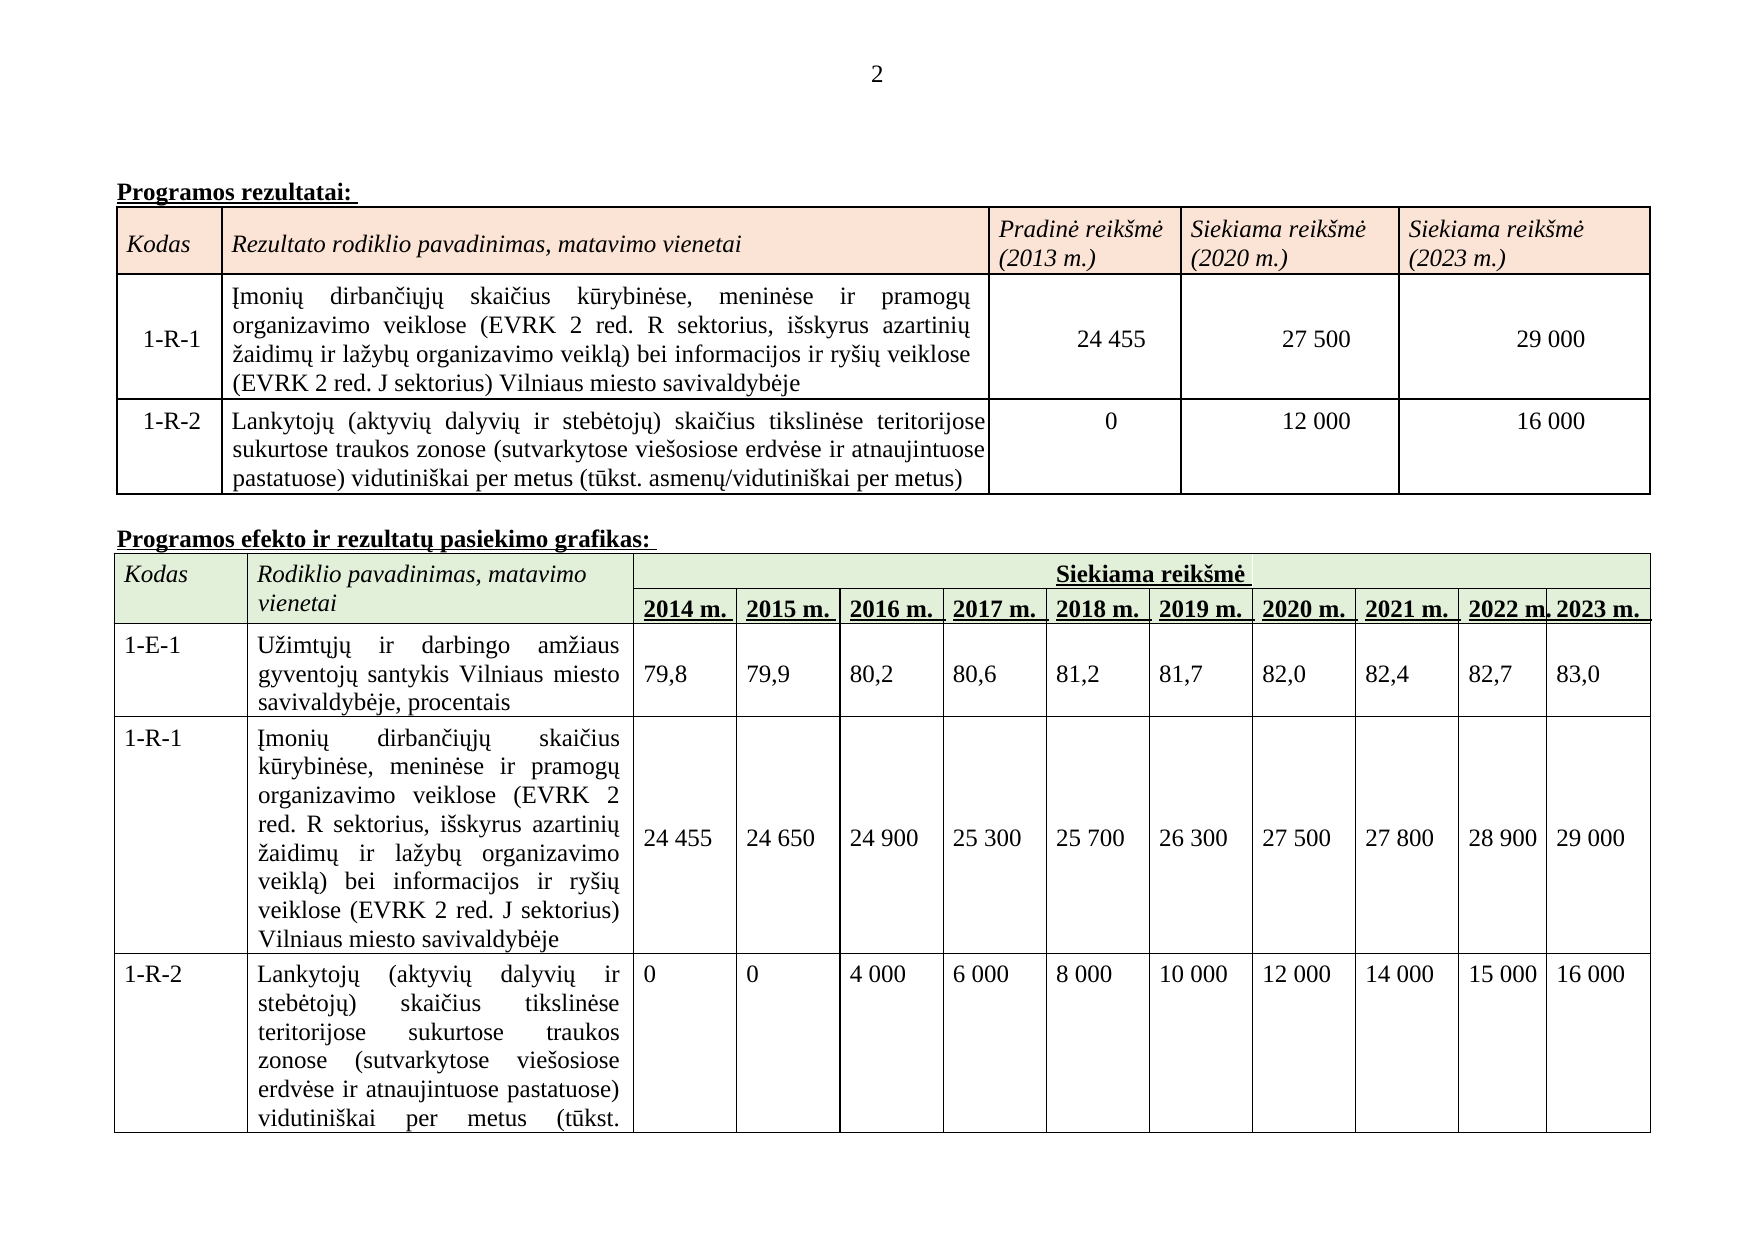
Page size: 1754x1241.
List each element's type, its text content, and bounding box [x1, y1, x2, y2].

table_header Siekiama reikšmė (2020 m.) [1182, 208, 1398, 273]
table_cell 0 [990, 400, 1180, 493]
table_header [1356, 554, 1459, 588]
table_cell 28 900 [1459, 717, 1546, 953]
table_cell 81,2 [1047, 624, 1149, 716]
table_cell 2021 m. [1356, 589, 1458, 623]
table_cell 29 000 [1547, 717, 1650, 953]
table_header [1253, 554, 1356, 588]
table_cell 1-E-1 [115, 624, 247, 716]
table_header [1547, 554, 1650, 588]
table_cell 24 650 [737, 717, 839, 953]
table_cell 16 000 [1400, 400, 1649, 493]
table_cell Įmonių dirbančiųjų skaičius kūrybinėse, meninėse ir pramogų organizavimo veiklose (EVRK 2 red. R sektorius, išskyrus azartinių žaidimų ir lažybų organizavimo veiklą) bei informacijos ir ryšių veiklose (EVRK 2 red. J sektorius) Vilniaus miesto savivaldybėje [248, 717, 633, 953]
table_cell 24 455 [990, 275, 1180, 397]
table_cell 82,7 [1459, 624, 1546, 716]
table_cell 83,0 [1547, 624, 1650, 716]
table_header Pradinė reikšmė (2013 m.) [990, 208, 1180, 273]
table_cell 2020 m. [1253, 589, 1355, 623]
table_cell 2018 m. [1047, 589, 1149, 623]
table_header [943, 554, 1046, 588]
table_cell 1-R-1 [118, 275, 221, 397]
table_cell 79,9 [737, 624, 839, 716]
table_cell 15 000 [1459, 954, 1546, 1132]
table_header [840, 554, 943, 588]
table_header Kodas [118, 208, 221, 273]
table_cell 27 500 [1253, 717, 1355, 953]
table_cell 8 000 [1047, 954, 1149, 1132]
table_cell 81,7 [1150, 624, 1252, 716]
table_cell 6 000 [944, 954, 1046, 1132]
table_header [634, 554, 840, 588]
table_cell 2014 m. [634, 589, 736, 623]
table_cell 2022 m. [1459, 589, 1546, 623]
table_cell Užimtųjų ir darbingo amžiaus gyventojų santykis Vilniaus miesto savivaldybėje, procentais [248, 624, 633, 716]
table_cell 2019 m. [1150, 589, 1252, 623]
table_cell Įmonių dirbančiųjų skaičius kūrybinėse, meninėse ir pramogų organizavimo veiklose (EVRK 2 red. R sektorius, išskyrus azartinių žaidimų ir lažybų organizavimo veiklą) bei informacijos ir ryšių veiklose (EVRK 2 red. J sektorius) Vilniaus miesto savivaldybėje [223, 275, 988, 397]
table_cell Lankytojų (aktyvių dalyvių ir stebėtojų) skaičius tikslinėse teritorijose sukurtose traukos zonose (sutvarkytose viešosiose erdvėse ir atnaujintuose pastatuose) vidutiniškai per metus (tūkst. [248, 954, 633, 1132]
table_cell 1-R-1 [115, 717, 247, 953]
table_cell 10 000 [1150, 954, 1252, 1132]
table_cell 2016 m. [841, 589, 943, 623]
table_cell 14 000 [1356, 954, 1458, 1132]
table_cell 24 900 [841, 717, 943, 953]
table_cell 79,8 [634, 624, 736, 716]
table_header Rezultato rodiklio pavadinimas, matavimo vienetai [223, 208, 988, 273]
table_cell 4 000 [841, 954, 943, 1132]
table_cell 25 300 [944, 717, 1046, 953]
table_header Kodas [115, 554, 247, 623]
table_cell 26 300 [1150, 717, 1252, 953]
table_cell 0 [737, 954, 839, 1132]
table_cell 0 [634, 954, 736, 1132]
table_cell 16 000 [1547, 954, 1650, 1132]
table_cell 1-R-2 [118, 400, 221, 493]
table_cell 29 000 [1400, 275, 1649, 397]
table_header Siekiama reikšmė [1046, 554, 1252, 588]
text Programos efekto ir rezultatų pasiekimo grafikas: [117, 524, 1683, 553]
table_cell 27 800 [1356, 717, 1458, 953]
table_cell 1-R-2 [115, 954, 247, 1132]
table_cell 12 000 [1253, 954, 1355, 1132]
table_cell 27 500 [1182, 275, 1398, 397]
table_header Siekiama reikšmė (2023 m.) [1400, 208, 1649, 273]
table_cell 80,2 [841, 624, 943, 716]
table_header [1459, 554, 1547, 588]
table_cell 24 455 [634, 717, 736, 953]
table_cell 82,0 [1253, 624, 1355, 716]
table_cell 80,6 [944, 624, 1046, 716]
table_cell 25 700 [1047, 717, 1149, 953]
table_cell 82,4 [1356, 624, 1458, 716]
table_cell Lankytojų (aktyvių dalyvių ir stebėtojų) skaičius tikslinėse teritorijose sukurtose traukos zonose (sutvarkytose viešosiose erdvėse ir atnaujintuose pastatuose) vidutiniškai per metus (tūkst. asmenų/vidutiniškai per metus) [223, 400, 988, 493]
table_cell 2015 m. [737, 589, 839, 623]
table_cell 2017 m. [944, 589, 1046, 623]
text Programos rezultatai: [117, 177, 1683, 206]
table_cell 12 000 [1182, 400, 1398, 493]
table_header Rodiklio pavadinimas, matavimo vienetai [248, 554, 633, 623]
table_cell 2023 m. [1547, 589, 1650, 619]
